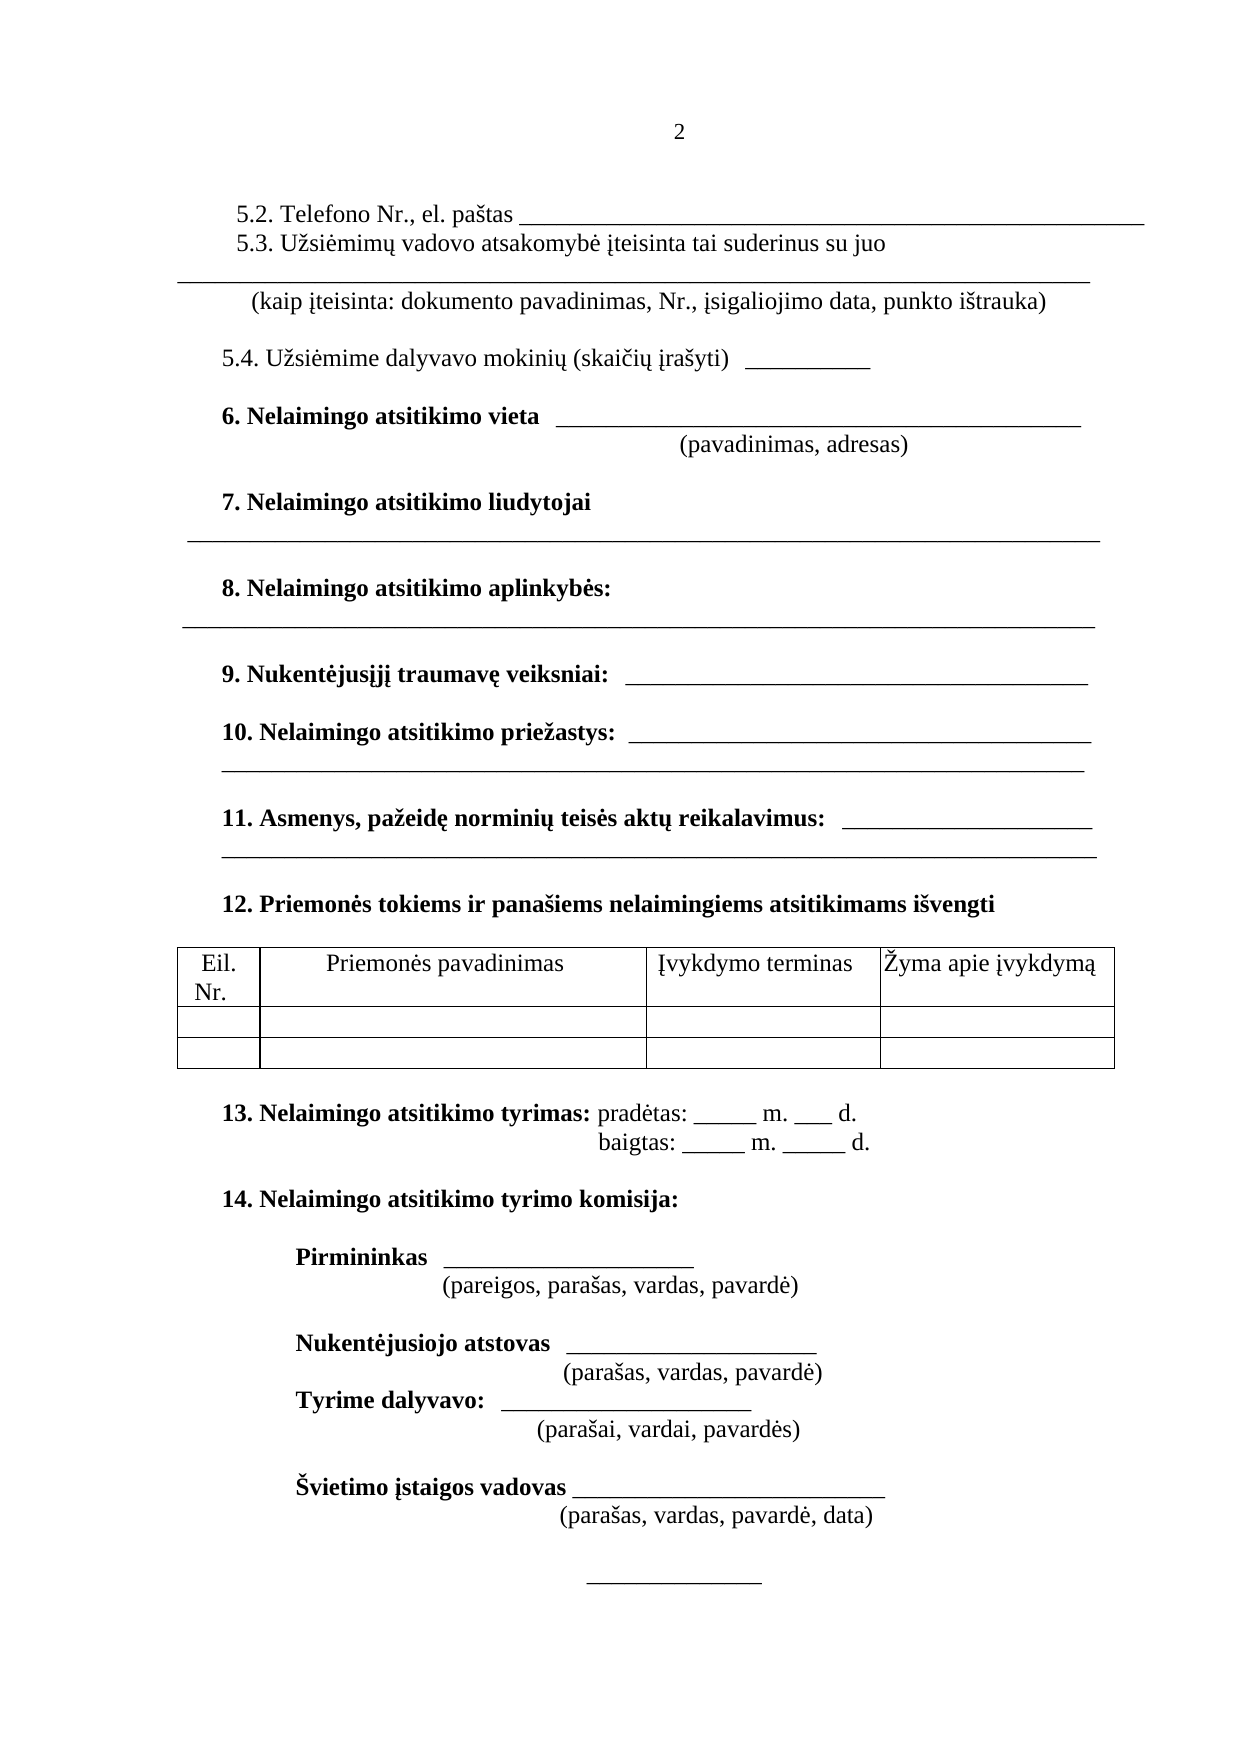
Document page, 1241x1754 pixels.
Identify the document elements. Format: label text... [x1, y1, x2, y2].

text Švietimo įstaigos vadovas _________________________ [177, 1472, 1181, 1500]
table_cell [178, 1038, 259, 1068]
table_cell [647, 1007, 880, 1037]
text 11. Asmenys, pažeidę norminių teisės aktų reikalavimus: ____________________ [177, 803, 1181, 832]
table_header Žyma apie įvykdymą [881, 948, 1114, 1006]
table_header Priemonės pavadinimas [261, 948, 646, 1006]
table_cell [178, 1007, 259, 1037]
text _____________________________________________________________________ [177, 746, 1181, 774]
text (parašas, vardas, pavardė, data) [177, 1500, 1181, 1529]
text (parašas, vardas, pavardė) [177, 1357, 1181, 1385]
text (pareigos, parašas, vardas, pavardė) [177, 1270, 1181, 1299]
text Pirmininkas ____________________ [177, 1242, 1181, 1270]
text ______________ [177, 1558, 1181, 1587]
text 6. Nelaimingo atsitikimo vieta __________________________________________ [177, 401, 1181, 429]
text 9. Nukentėjusįjį traumavę veiksniai: _____________________________________ [177, 659, 1181, 688]
text 8. Nelaimingo atsitikimo aplinkybės: _________________________________________________________________________ [177, 573, 1181, 631]
table_header Eil. Nr. [178, 948, 259, 1006]
text _________________________________________________________________________ [177, 257, 1181, 286]
table_cell [647, 1038, 880, 1068]
table_cell [881, 1007, 1114, 1037]
text 14. Nelaimingo atsitikimo tyrimo komisija: [177, 1184, 1181, 1213]
text (parašai, vardai, pavardės) [177, 1414, 1181, 1443]
text Tyrime dalyvavo: ____________________ [177, 1385, 1181, 1414]
text Nukentėjusiojo atstovas ____________________ [177, 1328, 1181, 1357]
text ______________________________________________________________________ [177, 832, 1181, 861]
text 13. Nelaimingo atsitikimo tyrimas: pradėtas: _____ m. ___ d. [177, 1098, 1181, 1127]
text 10. Nelaimingo atsitikimo priežastys: _____________________________________ [177, 717, 1181, 746]
table_cell [261, 1007, 646, 1037]
table_header Įvykdymo terminas [647, 948, 880, 1006]
text 5.4. Užsiėmime dalyvavo mokinių (skaičių įrašyti) __________ [177, 343, 1181, 372]
text 12. Priemonės tokiems ir panašiems nelaimingiems atsitikimams išvengti [177, 889, 1181, 918]
text baigtas: _____ m. _____ d. [177, 1127, 1181, 1155]
table_cell [881, 1038, 1114, 1068]
text (pavadinimas, adresas) [177, 429, 1181, 458]
table_cell [261, 1038, 646, 1068]
text (kaip įteisinta: dokumento pavadinimas, Nr., įsigaliojimo data, punkto ištrauka) [177, 286, 1181, 314]
text 7. Nelaimingo atsitikimo liudytojai _________________________________________________________________________ [177, 487, 1181, 544]
text 5.3. Užsiėmimų vadovo atsakomybė įteisinta tai suderinus su juo [177, 228, 1181, 257]
text 5.2. Telefono Nr., el. paštas __________________________________________________ [177, 199, 1181, 228]
